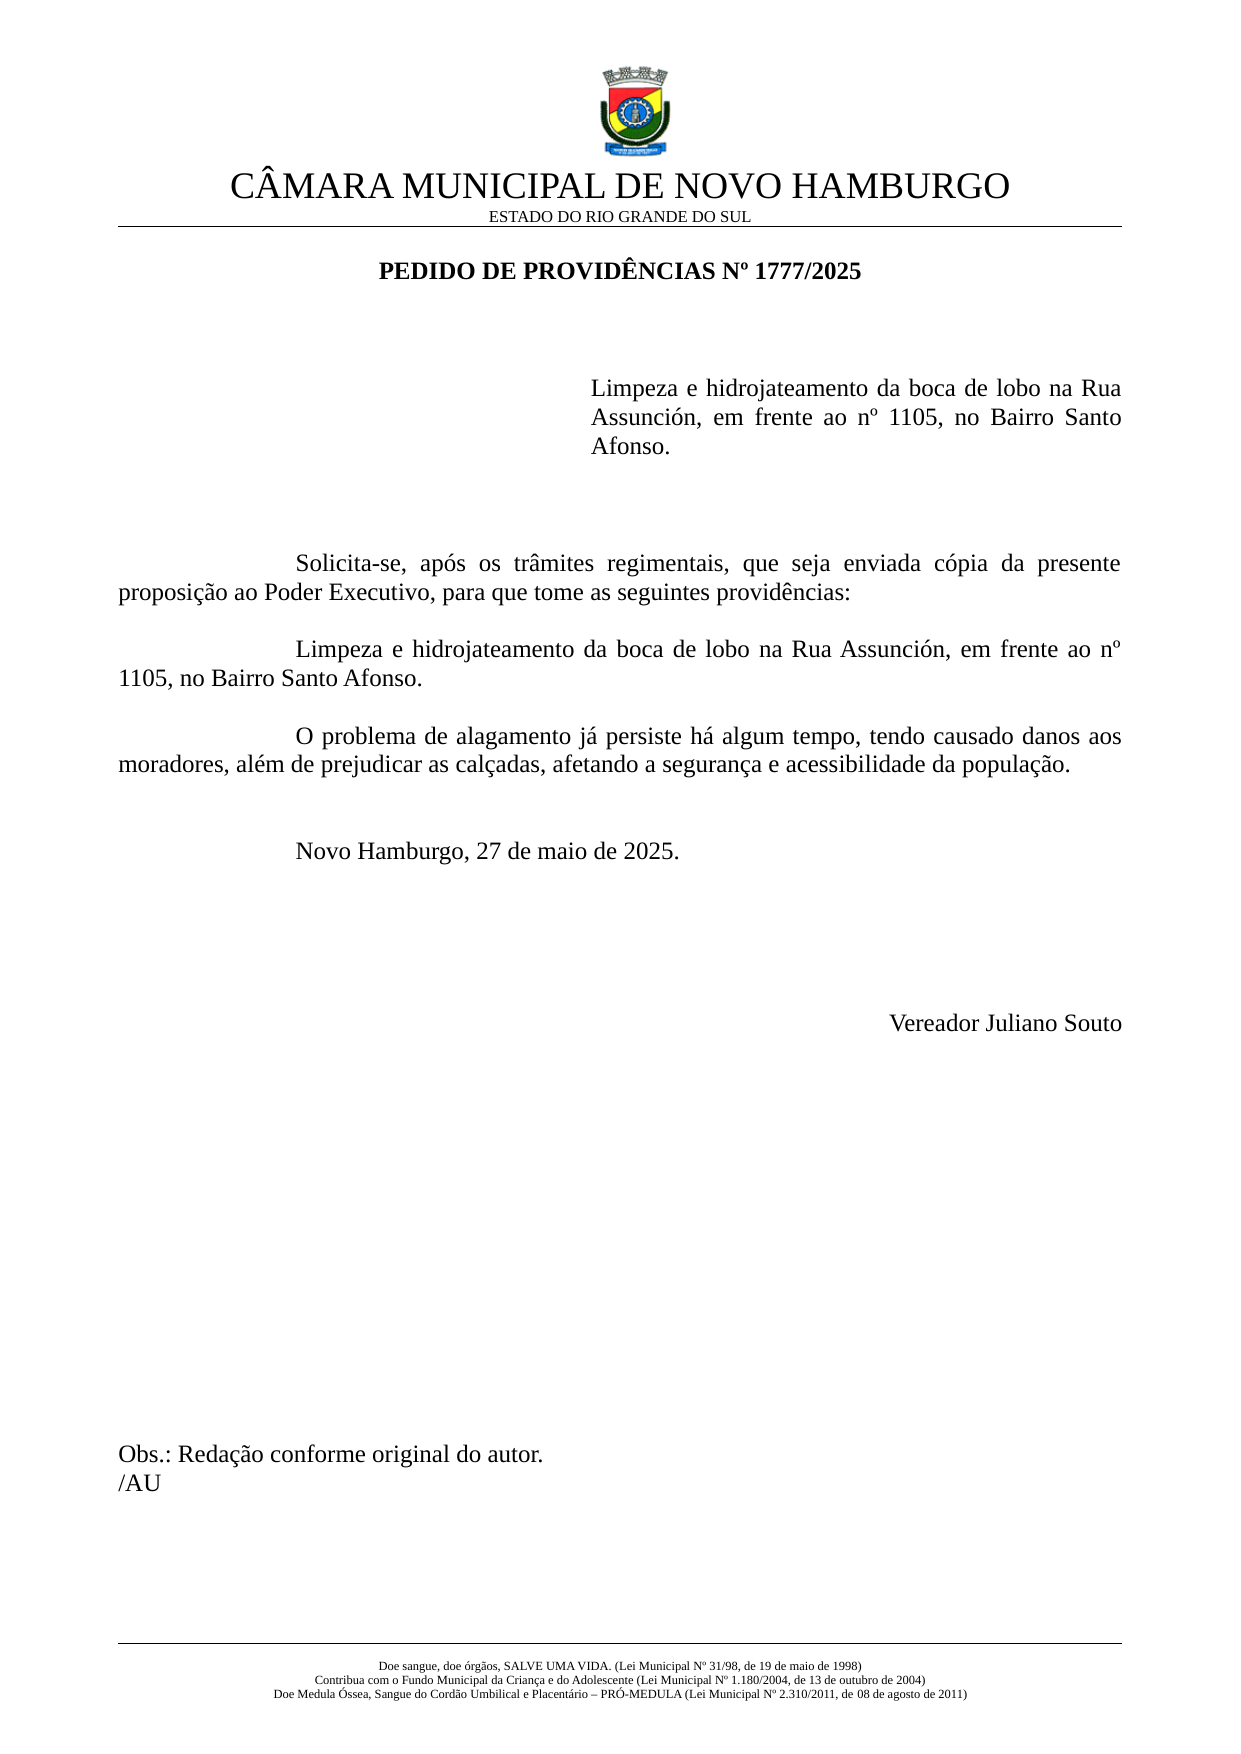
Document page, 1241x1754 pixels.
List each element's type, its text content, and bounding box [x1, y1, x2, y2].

text Novo Hamburgo, 27 de maio de 2025. [118, 836, 1122, 864]
text Vereador Juliano Souto [118, 1008, 1122, 1037]
text Solicita-se, após os trâmites regimentais, que seja enviada cópia da presente proposição ao Poder Executivo, para que tome as seguintes providências: [118, 548, 1122, 606]
text Limpeza e hidrojateamento da boca de lobo na Rua Assunción, em frente ao nº 1105, no Bairro Santo Afonso. [591, 373, 1122, 460]
text /AU [118, 1468, 1122, 1497]
text Obs.: Redação conforme original do autor. [118, 1439, 1122, 1468]
text Limpeza e hidrojateamento da boca de lobo na Rua Assunción, em frente ao nº 1105, no Bairro Santo Afonso. [118, 634, 1122, 692]
picture [594, 59, 674, 161]
text O problema de alagamento já persiste há algum tempo, tendo causado danos aos moradores, além de prejudicar as calçadas, afetando a segurança e acessibilidade da população. [118, 721, 1122, 778]
text PEDIDO DE PROVIDÊNCIAS Nº 1777/2025 [118, 256, 1122, 285]
